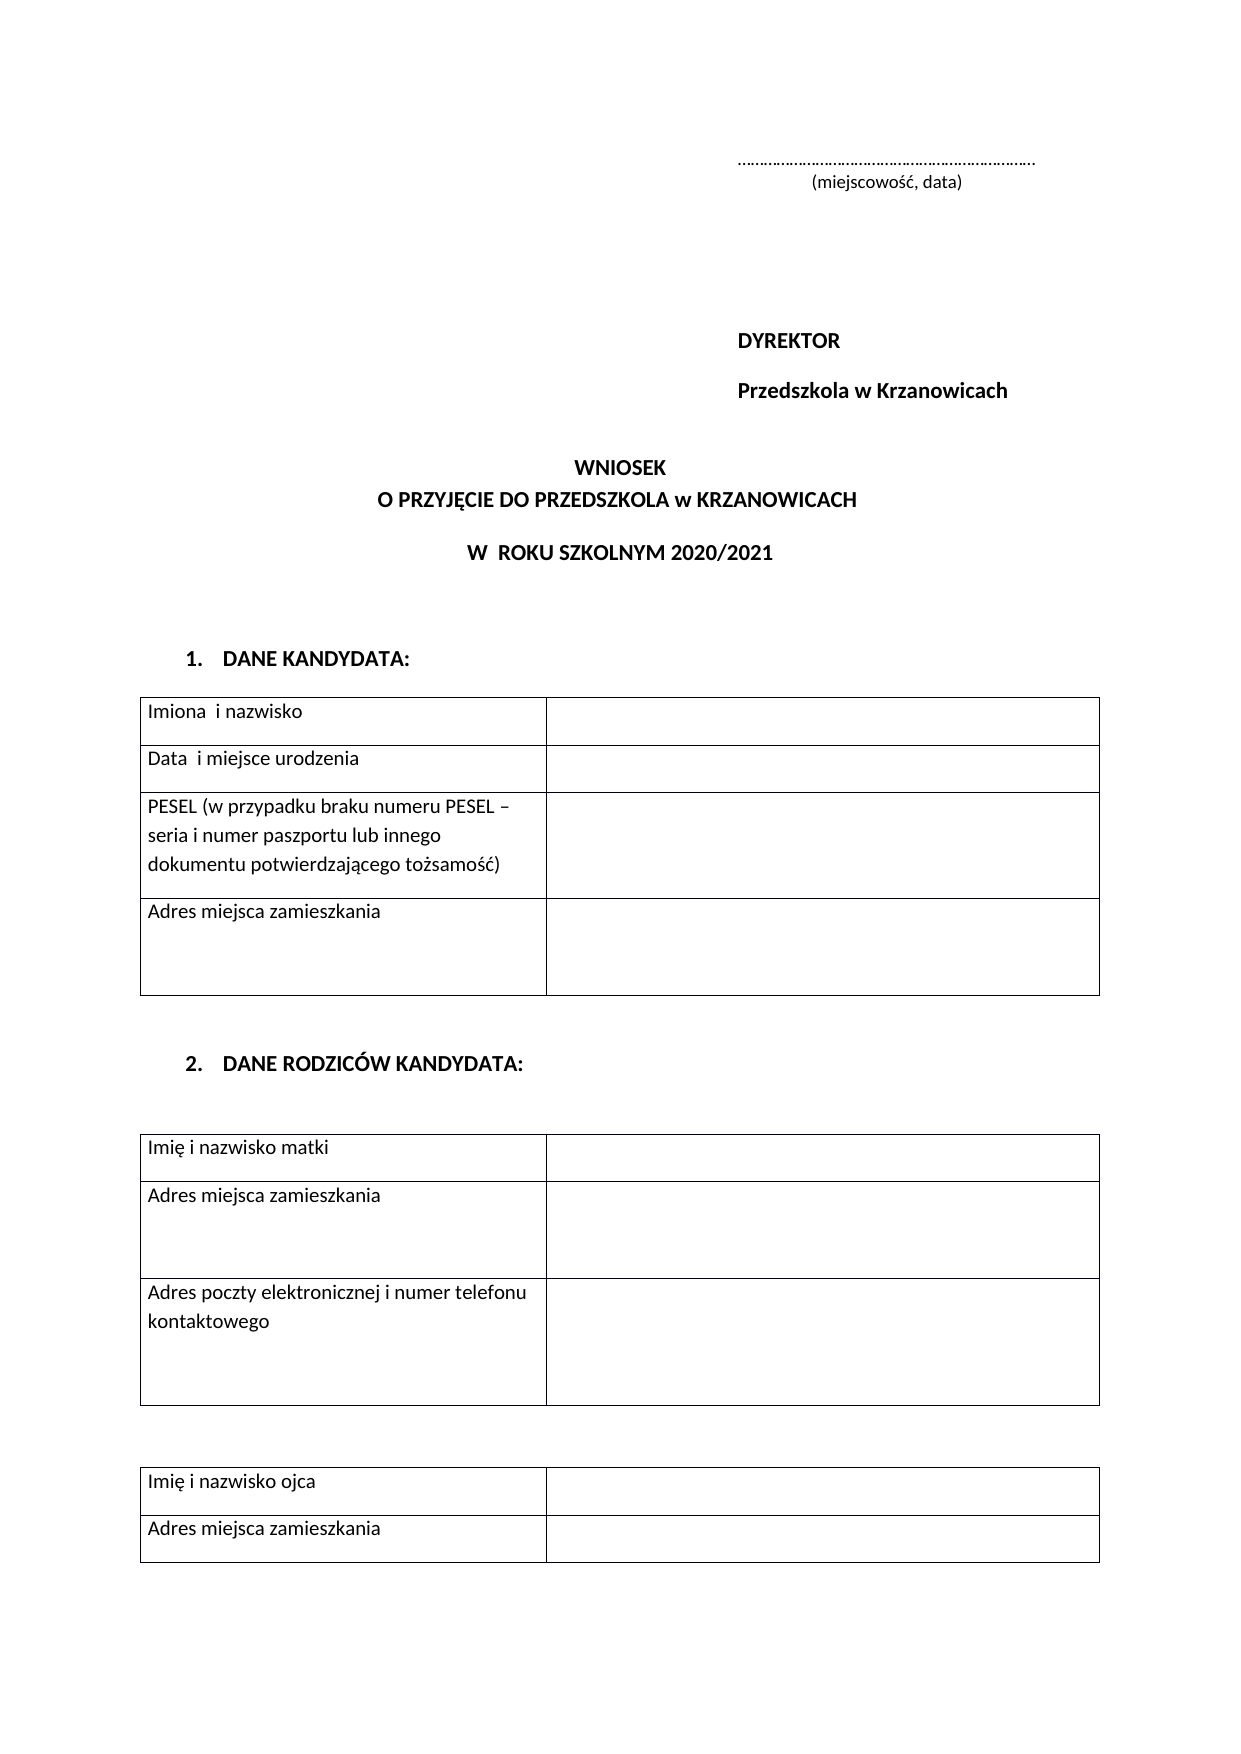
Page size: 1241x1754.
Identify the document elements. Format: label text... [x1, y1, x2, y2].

text W ROKU SZKOLNYM 2020/2021 [148, 538, 1093, 566]
table_cell Adres miejsca zamieszkania [141, 1516, 546, 1562]
table_cell [547, 793, 1099, 897]
text Przedszkola w Krzanowicach [148, 376, 1093, 432]
table_cell Adres poczty elektronicznej i numer telefonu kontaktowego [141, 1279, 546, 1404]
text …………………………………………………………… (miejscowość, data) [148, 148, 1093, 216]
list DANE KANDYDATA: [185, 644, 1093, 672]
table_header [547, 698, 1099, 744]
table_cell [547, 1516, 1099, 1562]
table_cell [547, 899, 1099, 995]
table_cell Adres miejsca zamieszkania [141, 899, 546, 995]
table_header [547, 1135, 1099, 1181]
table_header Imię i nazwisko ojca [141, 1468, 546, 1514]
table_cell PESEL (w przypadku braku numeru PESEL – seria i numer paszportu lub innego dokumentu potwierdzającego tożsamość) [141, 793, 546, 897]
text DYREKTOR [148, 325, 1093, 355]
table_header [547, 1468, 1099, 1514]
table_cell [547, 1182, 1099, 1278]
table_header Imię i nazwisko matki [141, 1135, 546, 1181]
list DANE RODZICÓW KANDYDATA: [185, 1049, 1093, 1077]
table_header Imiona i nazwisko [141, 698, 546, 744]
table_cell [547, 1279, 1099, 1404]
table_cell Adres miejsca zamieszkania [141, 1182, 546, 1278]
text WNIOSEK O PRZYJĘCIE DO PRZEDSZKOLA w KRZANOWICACH [148, 453, 1093, 513]
table_cell [547, 746, 1099, 792]
table_cell Data i miejsce urodzenia [141, 746, 546, 792]
